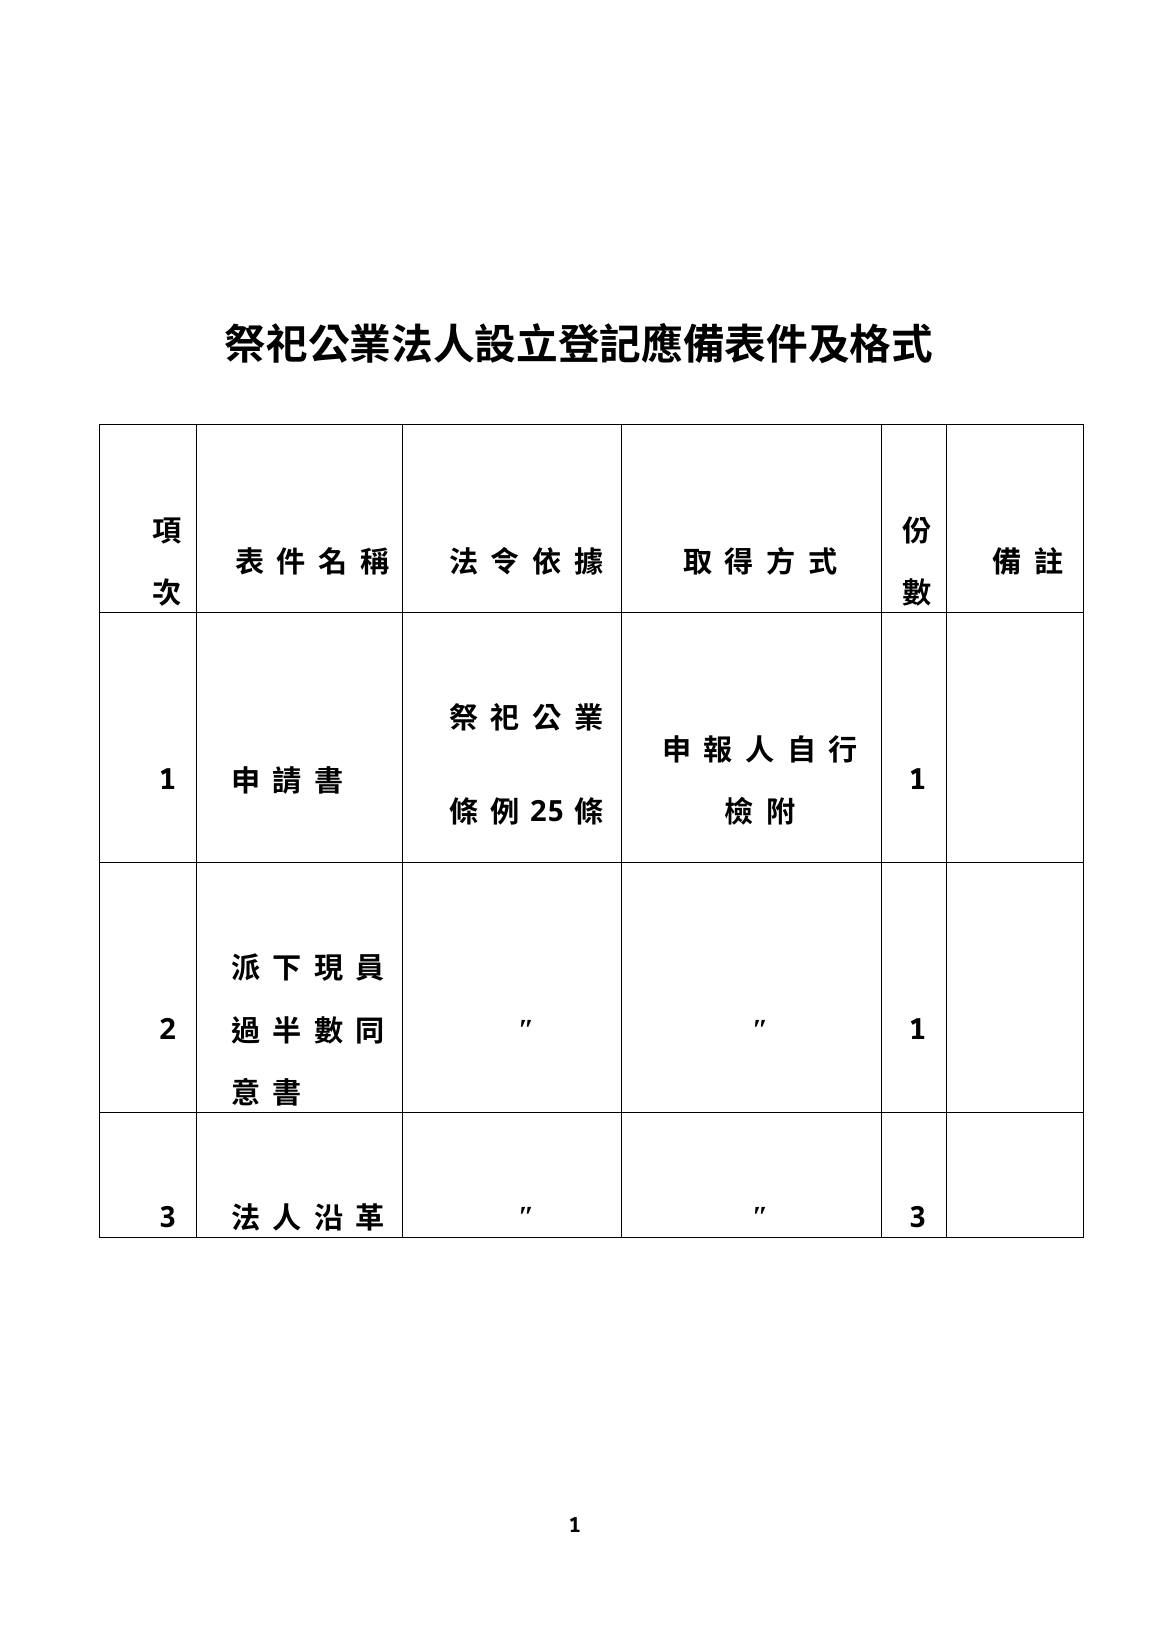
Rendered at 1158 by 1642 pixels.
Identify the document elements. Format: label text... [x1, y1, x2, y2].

table_cell 申請書 [197, 613, 402, 862]
table_cell ″ [403, 1113, 621, 1237]
table_cell 法人沿革 [197, 1113, 402, 1237]
table_cell [947, 1113, 1083, 1237]
table_header 備註 [947, 425, 1083, 612]
table_cell ″ [403, 863, 621, 1112]
table_header 表件名稱 [197, 425, 402, 612]
table_header 取得方式 [622, 425, 881, 612]
table_cell ″ [622, 1113, 881, 1237]
table_cell 申報人自行檢附 [622, 613, 881, 862]
table_header 法令依據 [403, 425, 621, 612]
table_cell [947, 863, 1083, 1112]
table_header 份數 [882, 425, 946, 612]
table_header 項次 [100, 425, 196, 612]
table_cell 3 [882, 1113, 946, 1237]
table_cell 派下現員過半數同意書 [197, 863, 402, 1112]
table_cell 1 [882, 613, 946, 862]
table_cell ″ [622, 863, 881, 1112]
table_cell 2 [100, 863, 196, 1112]
table_cell 1 [882, 863, 946, 1112]
table_cell 祭祀公業條例25條 [403, 613, 621, 862]
table_cell 1 [100, 613, 196, 862]
table_cell 3 [100, 1113, 196, 1237]
text 祭祀公業法人設立登記應備表件及格式 [99, 299, 1058, 362]
table_cell [947, 613, 1083, 862]
